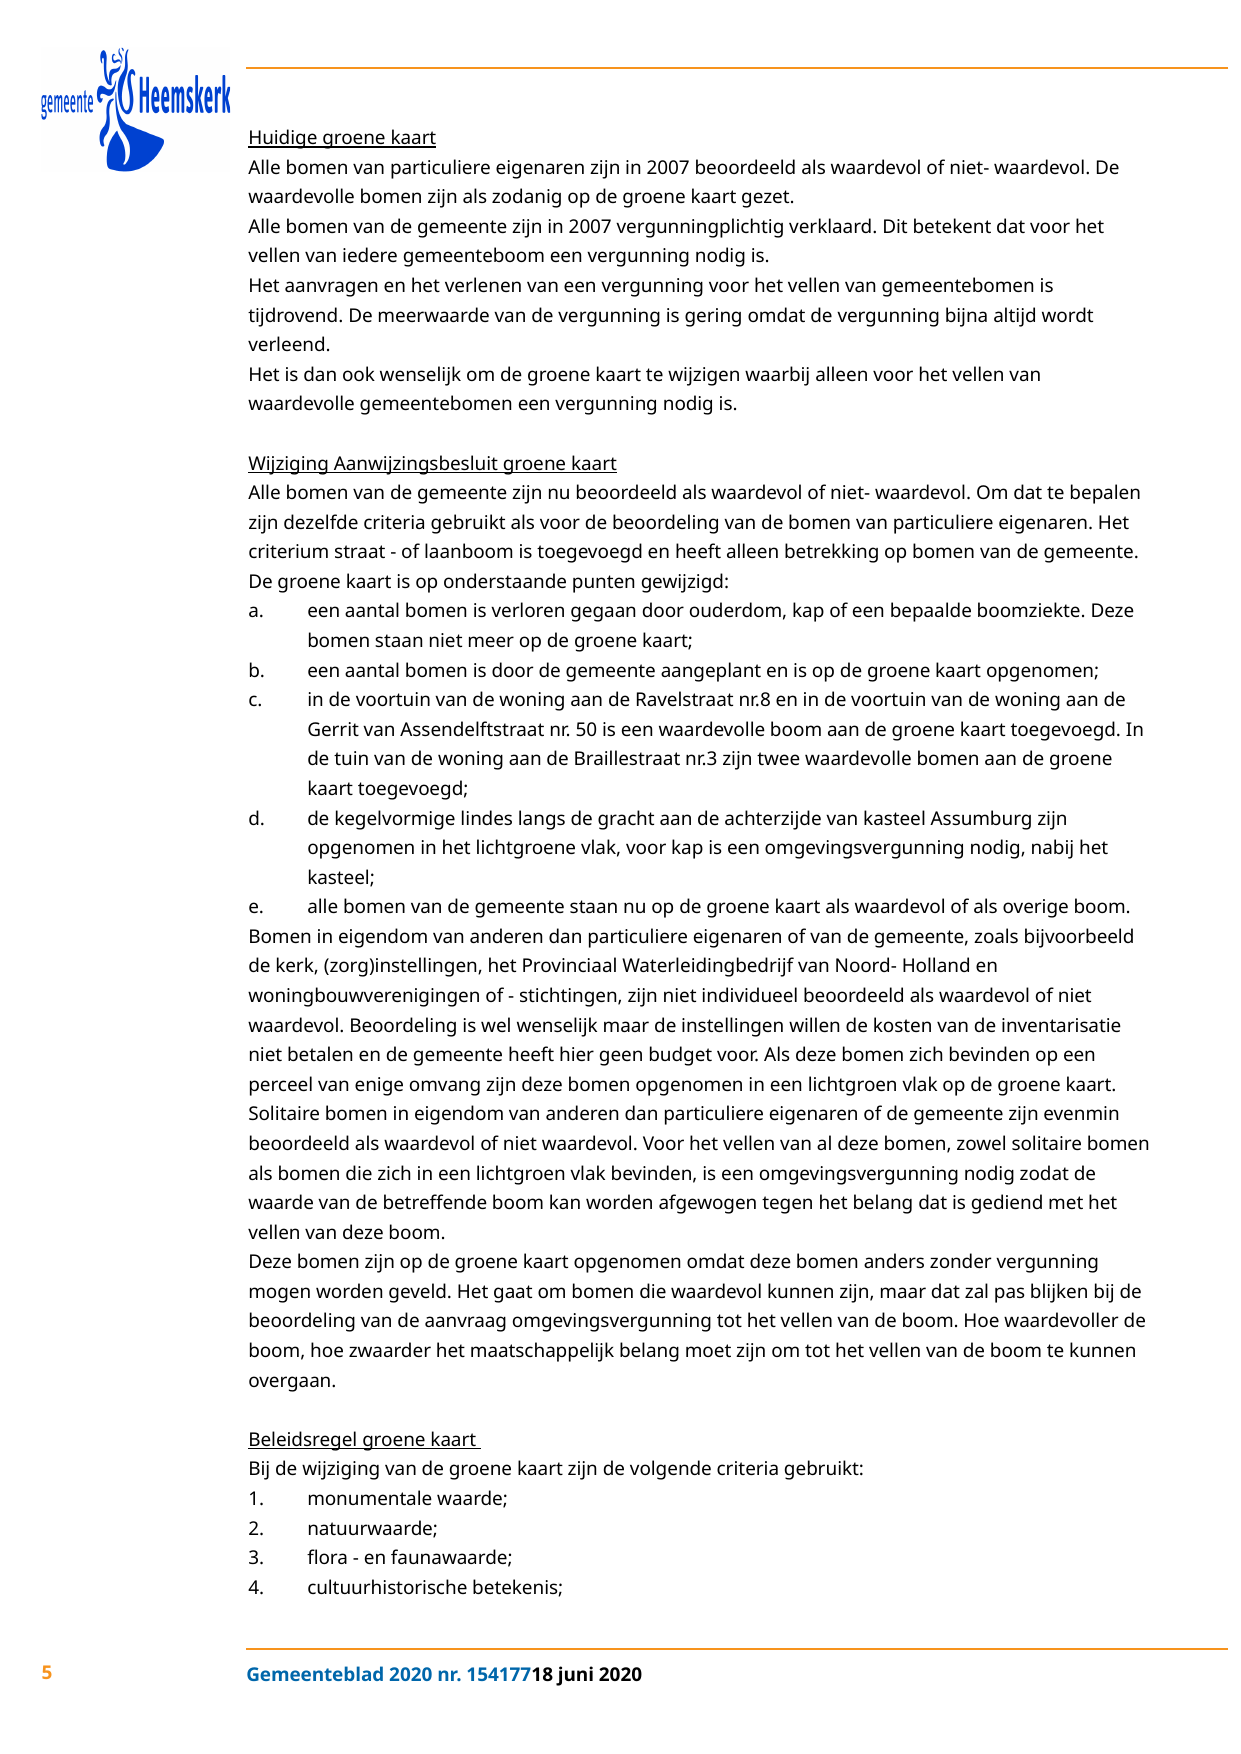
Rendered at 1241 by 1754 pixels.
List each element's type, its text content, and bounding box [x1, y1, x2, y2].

text Beleidsregel groene kaart [248, 1426, 1152, 1452]
text Alle bomen van de gemeente zijn in 2007 vergunningplichtig verklaard. Dit betekent dat voor het vellen van iedere gemeenteboom een vergunning nodig is. [248, 213, 1152, 268]
text Wijziging Aanwijzingsbesluit groene kaart [248, 450, 1152, 476]
text Deze bomen zijn op de groene kaart opgenomen omdat deze bomen anders zonder vergunning mogen worden geveld. Het gaat om bomen die waardevol kunnen zijn, maar dat zal pas blijken bij de beoordeling van de aanvraag omgevingsvergunning tot het vellen van de boom. Hoe waardevoller de boom, hoe zwaarder het maatschappelijk belang moet zijn om tot het vellen van de boom te kunnen overgaan. [248, 1248, 1152, 1393]
text Het aanvragen en het verlenen van een vergunning voor het vellen van gemeentebomen is tijdrovend. De meerwaarde van de vergunning is gering omdat de vergunning bijna altijd wordt verleend. [248, 272, 1152, 357]
list natuurwaarde; [248, 1515, 1152, 1541]
list een aantal bomen is verloren gegaan door ouderdom, kap of een bepaalde boomziekte. Deze bomen staan niet meer op de groene kaart; [248, 598, 1152, 653]
list een aantal bomen is door de gemeente aangeplant en is op de groene kaart opgenomen; [248, 657, 1152, 683]
text Alle bomen van particuliere eigenaren zijn in 2007 beoordeeld als waardevol of niet- waardevol. De waardevolle bomen zijn als zodanig op de groene kaart gezet. [248, 154, 1152, 209]
list cultuurhistorische betekenis; [248, 1574, 1152, 1600]
text Het is dan ook wenselijk om de groene kaart te wijzigen waarbij alleen voor het vellen van waardevolle gemeentebomen een vergunning nodig is. [248, 361, 1152, 416]
text De groene kaart is op onderstaande punten gewijzigd: [248, 568, 1152, 594]
list de kegelvormige lindes langs de gracht aan de achterzijde van kasteel Assumburg zijn opgenomen in het lichtgroene vlak, voor kap is een omgevingsvergunning nodig, nabij het kasteel; [248, 805, 1152, 890]
text Huidige groene kaart [248, 124, 1152, 150]
text Alle bomen van de gemeente zijn nu beoordeeld als waardevol of niet- waardevol. Om dat te bepalen zijn dezelfde criteria gebruikt als voor de beoordeling van de bomen van particuliere eigenaren. Het criterium straat - of laanboom is toegevoegd en heeft alleen betrekking op bomen van de gemeente. [248, 479, 1152, 564]
text Bij de wijziging van de groene kaart zijn de volgende criteria gebruikt: [248, 1456, 1152, 1481]
picture [41, 47, 231, 172]
list flora - en faunawaarde; [248, 1544, 1152, 1570]
list monumentale waarde; [248, 1485, 1152, 1511]
list alle bomen van de gemeente staan nu op de groene kaart als waardevol of als overige boom. [248, 893, 1152, 919]
list in de voortuin van de woning aan de Ravelstraat nr.8 en in de voortuin van de woning aan de Gerrit van Assendelftstraat nr. 50 is een waardevolle boom aan de groene kaart toegevoegd. In de tuin van de woning aan de Braillestraat nr.3 zijn twee waardevolle bomen aan de groene kaart toegevoegd; [248, 686, 1152, 801]
text Bomen in eigendom van anderen dan particuliere eigenaren of van de gemeente, zoals bijvoorbeeld de kerk, (zorg)instellingen, het Provinciaal Waterleidingbedrijf van Noord- Holland en woningbouwverenigingen of - stichtingen, zijn niet individueel beoordeeld als waardevol of niet waardevol. Beoordeling is wel wenselijk maar de instellingen willen de kosten van de inventarisatie niet betalen en de gemeente heeft hier geen budget voor. Als deze bomen zich bevinden op een perceel van enige omvang zijn deze bomen opgenomen in een lichtgroen vlak op de groene kaart. Solitaire bomen in eigendom van anderen dan particuliere eigenaren of de gemeente zijn evenmin beoordeeld als waardevol of niet waardevol. Voor het vellen van al deze bomen, zowel solitaire bomen als bomen die zich in een lichtgroen vlak bevinden, is een omgevingsvergunning nodig zodat de waarde van de betreffende boom kan worden afgewogen tegen het belang dat is gediend met het vellen van deze boom. [248, 923, 1152, 1245]
